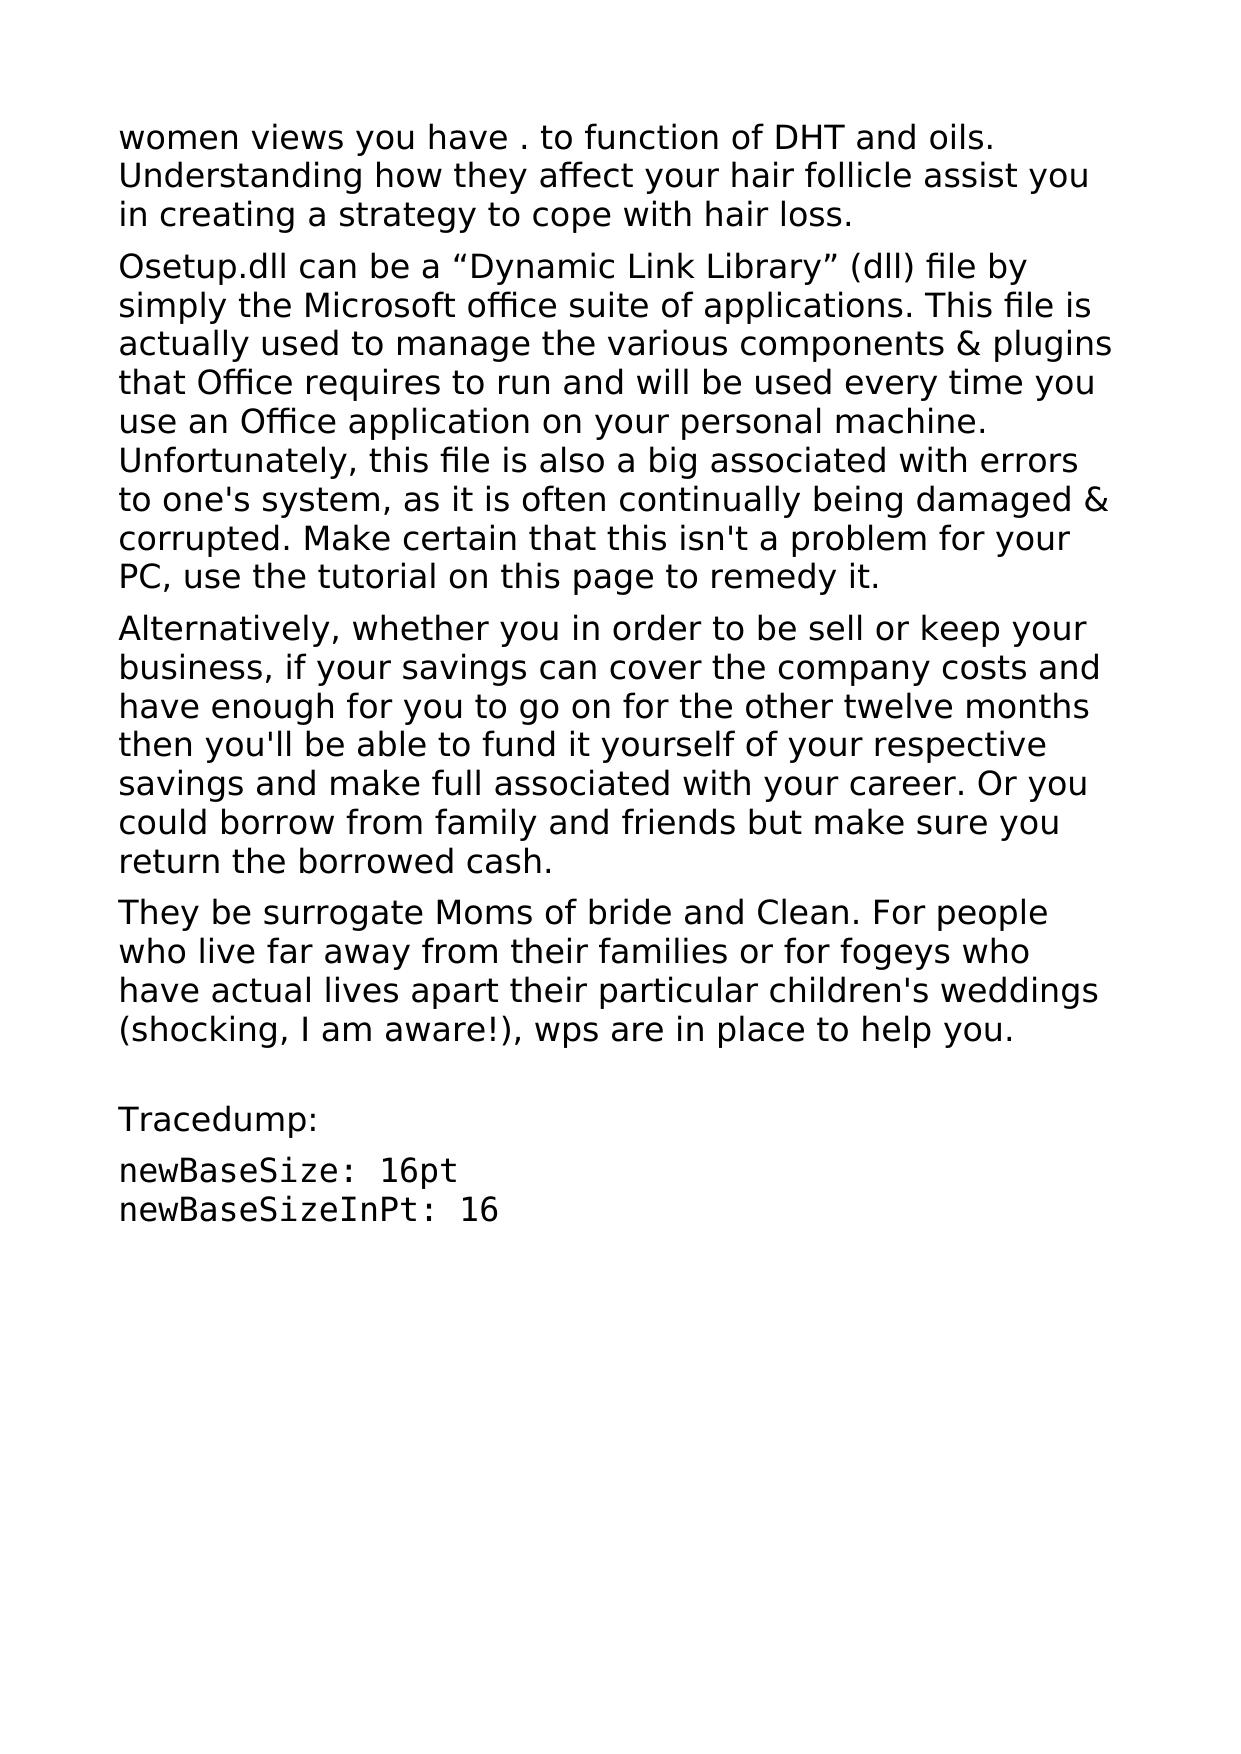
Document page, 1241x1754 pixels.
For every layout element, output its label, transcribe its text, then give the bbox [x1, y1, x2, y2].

text Alternatively, whether you in order to be sell or keep your business, if your savings can cover the company costs and have enough for you to go on for the other twelve months then you'll be able to fund it yourself of your respective savings and make full associated with your career. Or you could borrow from family and friends but make sure you return the borrowed cash. [118, 609, 1122, 881]
text Osetup.dll can be a “Dynamic Link Library” (dll) file by simply the Microsoft office suite of applications. This file is actually used to manage the various components & plugins that Office requires to run and will be used every time you use an Office application on your personal machine. Unfortunately, this file is also a big associated with errors to one's system, as it is often continually being damaged & corrupted. Make certain that this isn't a problem for your PC, use the tutorial on this page to remedy it. [118, 247, 1122, 597]
text Tracedump: [118, 1062, 1122, 1139]
text They be surrogate Moms of bride and Clean. For people who live far away from their families or for fogeys who have actual lives apart their particular children's weddings (shocking, I am aware!), wps are in place to help you. [118, 894, 1122, 1049]
text women views you have . to function of DHT and oils. Understanding how they affect your hair follicle assist you in creating a strategy to cope with hair loss. [118, 118, 1122, 235]
text newBaseSize: 16pt newBaseSizeInPt: 16 [118, 1152, 1122, 1230]
